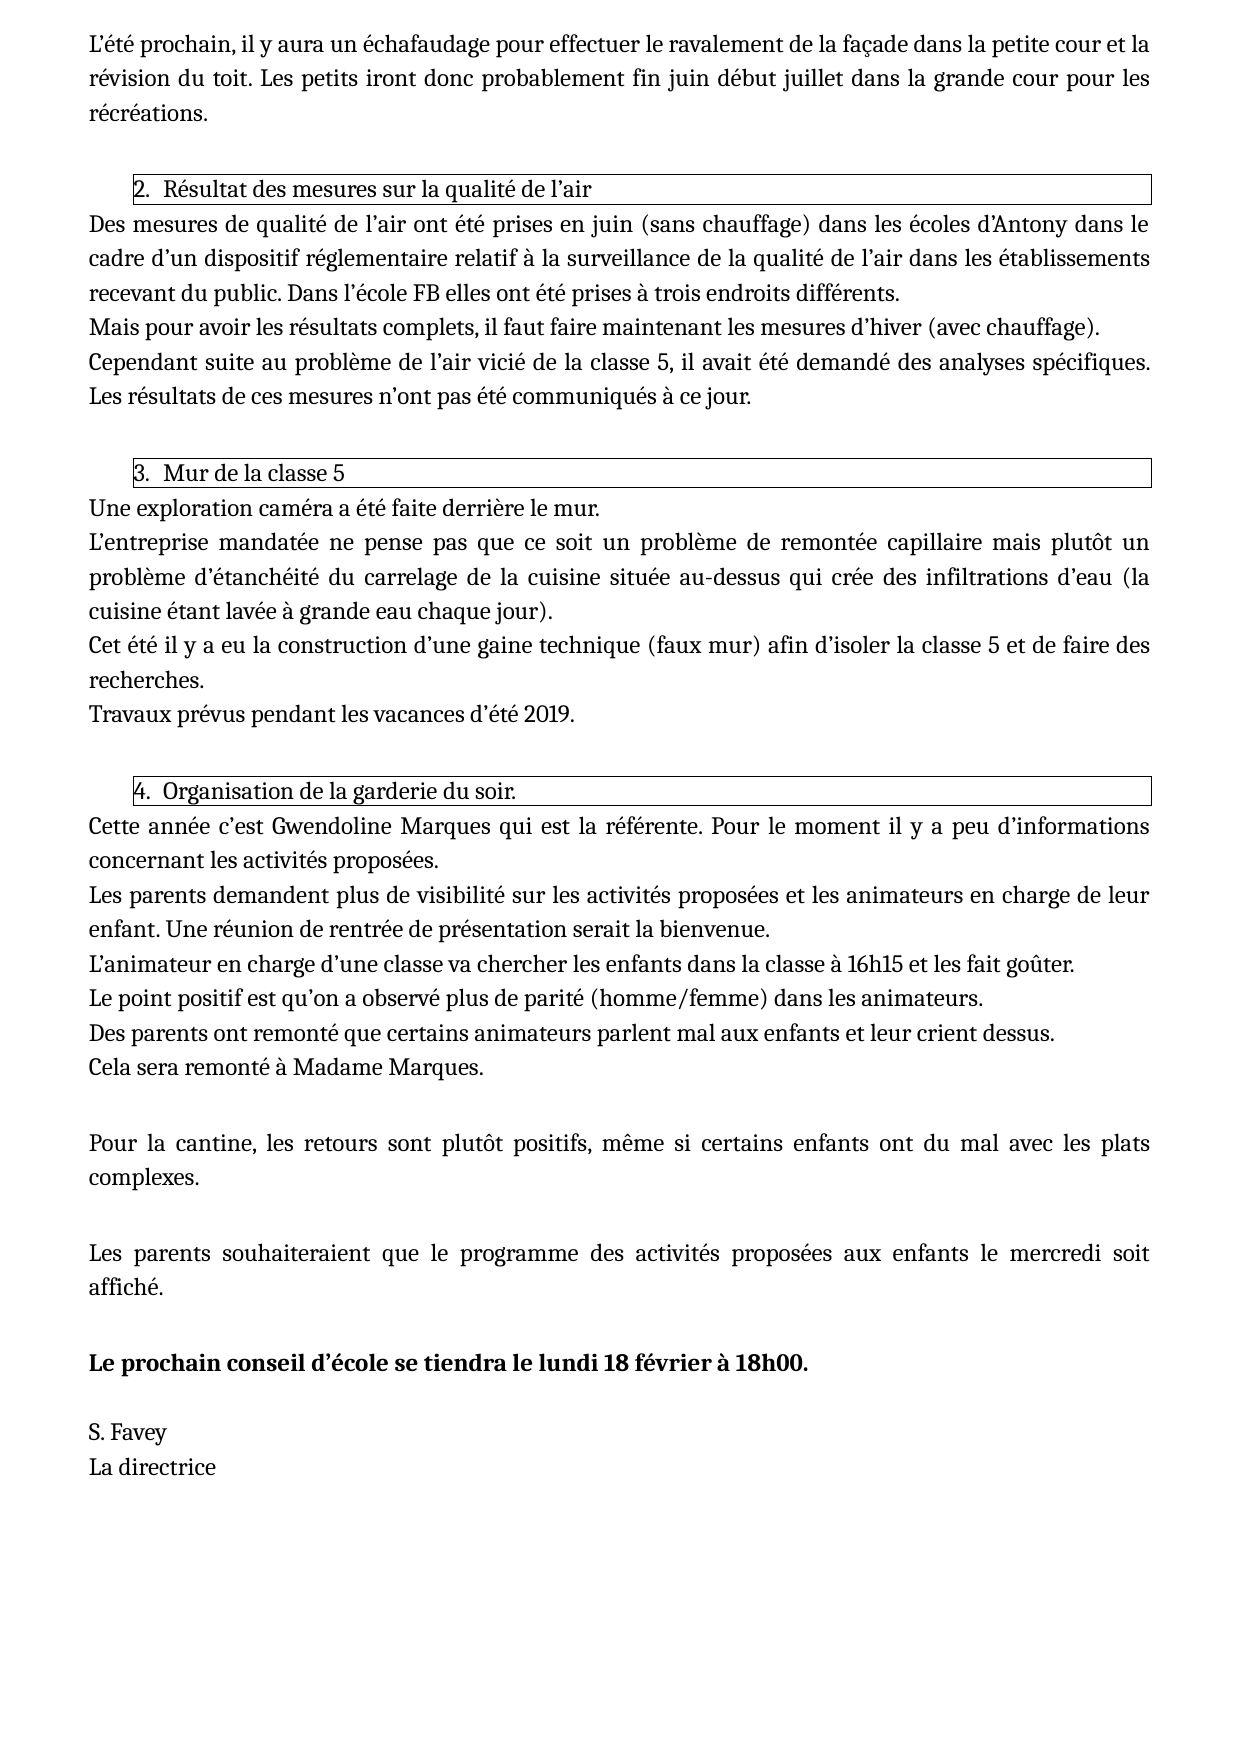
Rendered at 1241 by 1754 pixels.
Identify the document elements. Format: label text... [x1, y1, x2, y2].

text Cet été il y a eu la construction d’une gaine technique (faux mur) afin d’isoler la classe 5 et de faire des recherches. [89, 631, 1152, 694]
text Cela sera remonté à Madame Marques. [89, 1053, 1152, 1082]
text L’animateur en charge d’une classe va chercher les enfants dans la classe à 16h15 et les fait goûter. [89, 949, 1152, 978]
text Une exploration caméra a été faite derrière le mur. [89, 493, 1152, 522]
list Résultat des mesures sur la qualité de l’air [134, 175, 1151, 204]
text Des parents ont remonté que certains animateurs parlent mal aux enfants et leur crient dessus. [89, 1018, 1152, 1047]
list Mur de la classe 5 [134, 459, 1151, 487]
text La directrice [89, 1452, 1152, 1481]
text Travaux prévus pendant les vacances d’été 2019. [89, 700, 1152, 729]
text Mais pour avoir les résultats complets, il faut faire maintenant les mesures d’hiver (avec chauffage). [89, 313, 1152, 342]
text Les parents souhaiteraient que le programme des activités proposées aux enfants le mercredi soit affiché. [89, 1239, 1152, 1302]
text Le point positif est qu’on a observé plus de parité (homme/femme) dans les animateurs. [89, 984, 1152, 1013]
text Pour la cantine, les retours sont plutôt positifs, même si certains enfants ont du mal avec les plats complexes. [89, 1129, 1152, 1192]
text Des mesures de qualité de l’air ont été prises en juin (sans chauffage) dans les écoles d’Antony dans le cadre d’un dispositif réglementaire relatif à la surveillance de la qualité de l’air dans les établissements recevant du public. Dans l’école FB elles ont été prises à trois endroits différents. [89, 210, 1152, 307]
text L’entreprise mandatée ne pense pas que ce soit un problème de remontée capillaire mais plutôt un problème d’étanchéité du carrelage de la cuisine située au-dessus qui crée des infiltrations d’eau (la cuisine étant lavée à grande eau chaque jour). [89, 528, 1152, 626]
list Organisation de la garderie du soir. [134, 777, 1151, 805]
text Le prochain conseil d’école se tiendra le lundi 18 février à 18h00. [89, 1349, 1152, 1378]
text L’été prochain, il y aura un échafaudage pour effectuer le ravalement de la façade dans la petite cour et la révision du toit. Les petits iront donc probablement fin juin début juillet dans la grande cour pour les récréations. [89, 29, 1152, 127]
text Les parents demandent plus de visibilité sur les activités proposées et les animateurs en charge de leur enfant. Une réunion de rentrée de présentation serait la bienvenue. [89, 881, 1152, 944]
text S. Favey [89, 1418, 1152, 1447]
text Cette année c’est Gwendoline Marques qui est la référente. Pour le moment il y a peu d’informations concernant les activités proposées. [89, 812, 1152, 875]
text Cependant suite au problème de l’air vicié de la classe 5, il avait été demandé des analyses spécifiques. Les résultats de ces mesures n’ont pas été communiqués à ce jour. [89, 348, 1152, 411]
